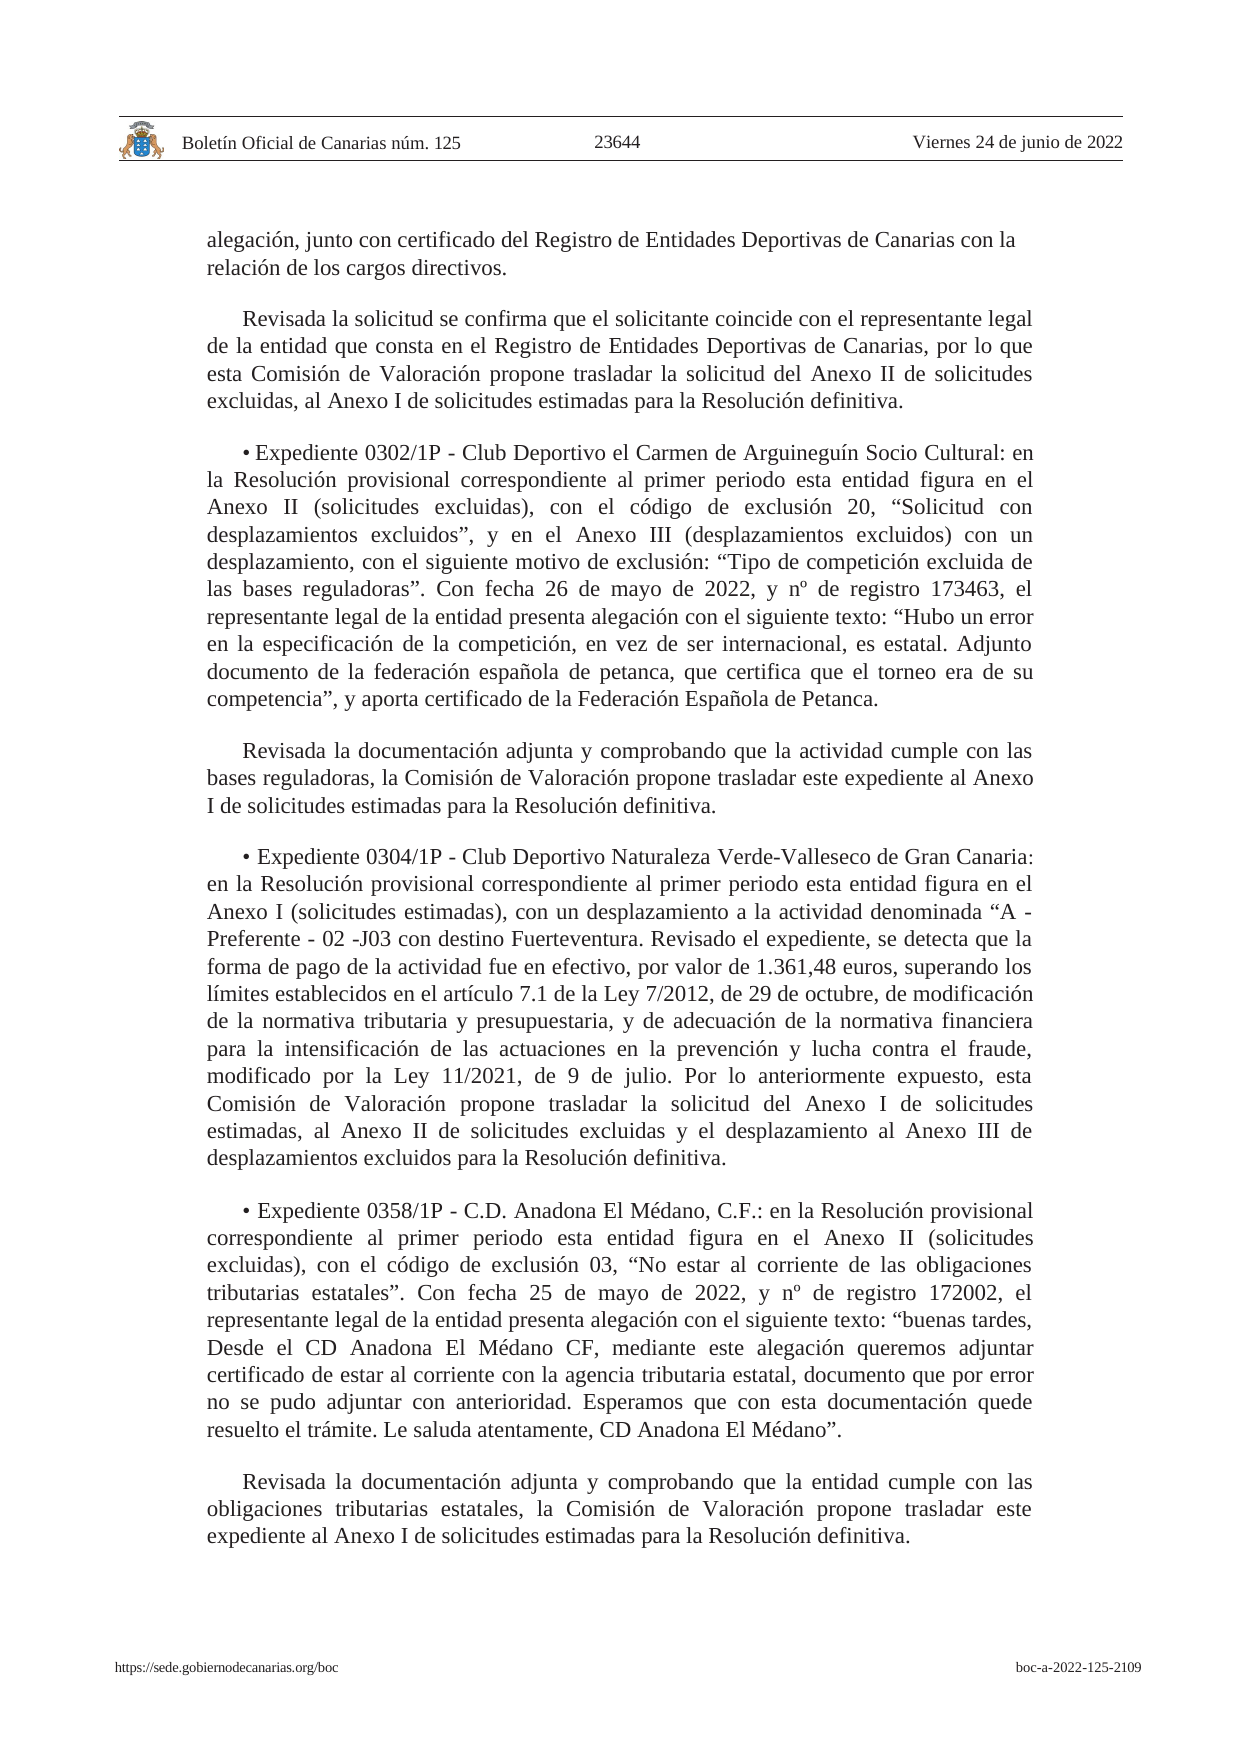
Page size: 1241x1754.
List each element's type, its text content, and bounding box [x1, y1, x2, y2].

text alegación, junto con certificado del Registro de Entidades Deportivas de Canarias con la relación de los cargos directivos. [207, 226, 1088, 280]
list Expediente 0358/1P - C.D. Anadona El Médano, C.F.: en la Resolución provisional correspondiente al primer periodo esta entidad figura en el Anexo II (solicitudes excluidas), con el código de exclusión 03, “No estar al corriente de las obligaciones tributarias estatales”. Con fecha 25 de mayo de 2022, y nº de registro 172002, el representante legal de la entidad presenta alegación con el siguiente texto: “buenas tardes, Desde el CD Anadona El Médano CF, mediante este alegación queremos adjuntar certificado de estar al corriente con la agencia tributaria estatal, documento que por error no se pudo adjuntar con anterioridad. Esperamos que con esta documentación quede resuelto el trámite. Le saluda atentamente, CD Anadona El Médano”. [207, 1197, 1034, 1442]
text Revisada la solicitud se confirma que el solicitante coincide con el representante legal de la entidad que consta en el Registro de Entidades Deportivas de Canarias, por lo que esta Comisión de Valoración propone trasladar la solicitud del Anexo II de solicitudes excluidas, al Anexo I de solicitudes estimadas para la Resolución definitiva. [207, 305, 1034, 413]
picture [119, 121, 164, 159]
text Boletín Oficial de Canarias núm. 125 [182, 133, 463, 153]
text 23644 [594, 132, 643, 153]
text Viernes 24 de junio de 2022 [912, 132, 1125, 153]
list Expediente 0304/1P - Club Deportivo Naturaleza Verde-Valleseco de Gran Canaria: en la Resolución provisional correspondiente al primer periodo esta entidad figura en el Anexo I (solicitudes estimadas), con un desplazamiento a la actividad denominada “A - Preferente - 02 -J03 con destino Fuerteventura. Revisado el expediente, se detecta que la forma de pago de la actividad fue en efectivo, por valor de 1.361,48 euros, superando los límites establecidos en el artículo 7.1 de la Ley 7/2012, de 29 de octubre, de modificación de la normativa tributaria y presupuestaria, y de adecuación de la normativa financiera para la intensificación de las actuaciones en la prevención y lucha contra el fraude, modificado por la Ley 11/2021, de 9 de julio. Por lo anteriormente expuesto, esta Comisión de Valoración propone trasladar la solicitud del Anexo I de solicitudes estimadas, al Anexo II de solicitudes excluidas y el desplazamiento al Anexo III de desplazamientos excluidos para la Resolución definitiva. [207, 843, 1034, 1171]
text Revisada la documentación adjunta y comprobando que la entidad cumple con las obligaciones tributarias estatales, la Comisión de Valoración propone trasladar este expediente al Anexo I de solicitudes estimadas para la Resolución definitiva. [207, 1468, 1034, 1549]
list Expediente 0302/1P - Club Deportivo el Carmen de Arguineguín Socio Cultural: en la Resolución provisional correspondiente al primer periodo esta entidad figura en el Anexo II (solicitudes excluidas), con el código de exclusión 20, “Solicitud con desplazamientos excluidos”, y en el Anexo III (desplazamientos excluidos) con un desplazamiento, con el siguiente motivo de exclusión: “Tipo de competición excluida de las bases reguladoras”. Con fecha 26 de mayo de 2022, y nº de registro 173463, el representante legal de la entidad presenta alegación con el siguiente texto: “Hubo un error en la especificación de la competición, en vez de ser internacional, es estatal. Adjunto documento de la federación española de petanca, que certifica que el torneo era de su competencia”, y aporta certificado de la Federación Española de Petanca. [207, 438, 1034, 711]
text https://sede.gobiernodecanarias.org/boc boc-a-2022-125-2109 [114, 1659, 1152, 1677]
text Revisada la documentación adjunta y comprobando que la actividad cumple con las bases reguladoras, la Comisión de Valoración propone trasladar este expediente al Anexo I de solicitudes estimadas para la Resolución definitiva. [207, 737, 1034, 818]
